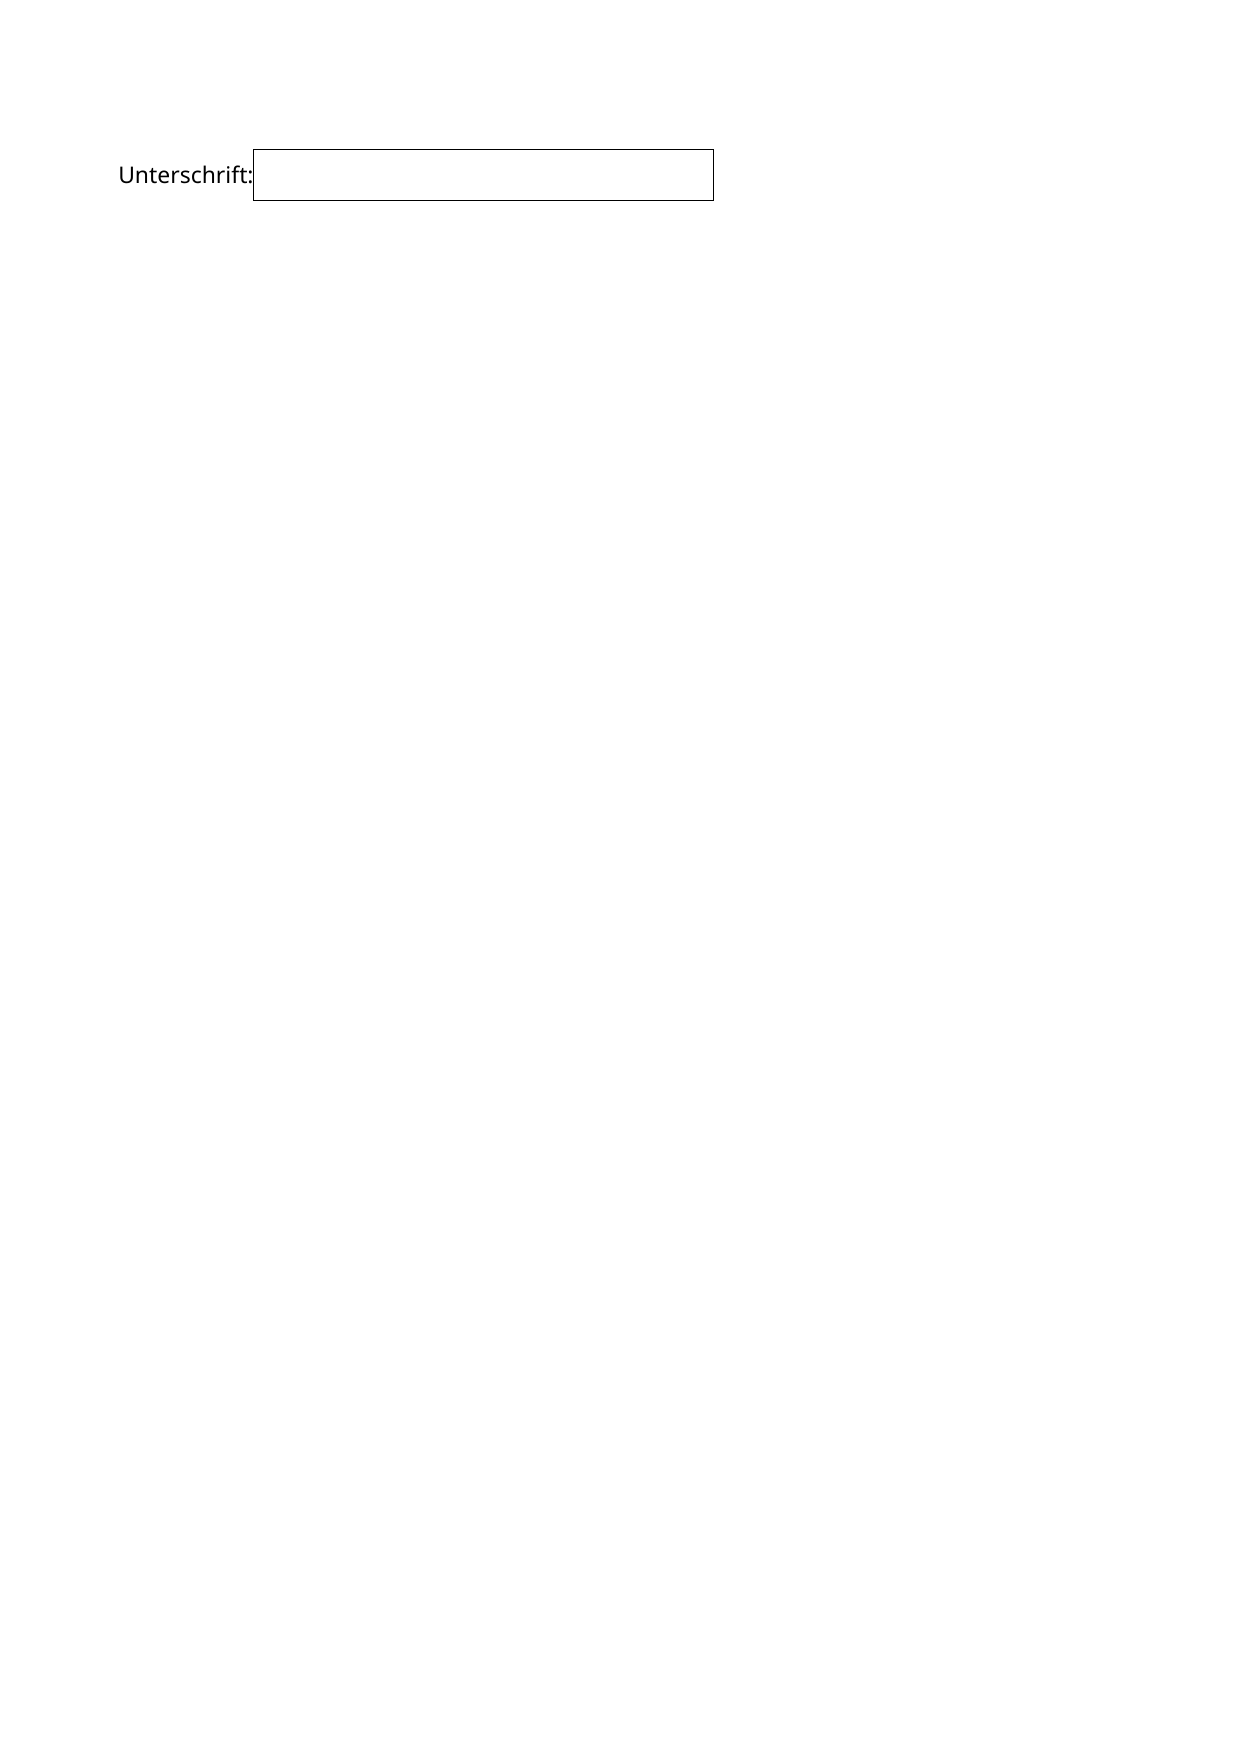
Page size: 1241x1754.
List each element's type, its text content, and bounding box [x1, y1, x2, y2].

text [714, 149, 1122, 200]
text Unterschrift: [118, 149, 253, 200]
